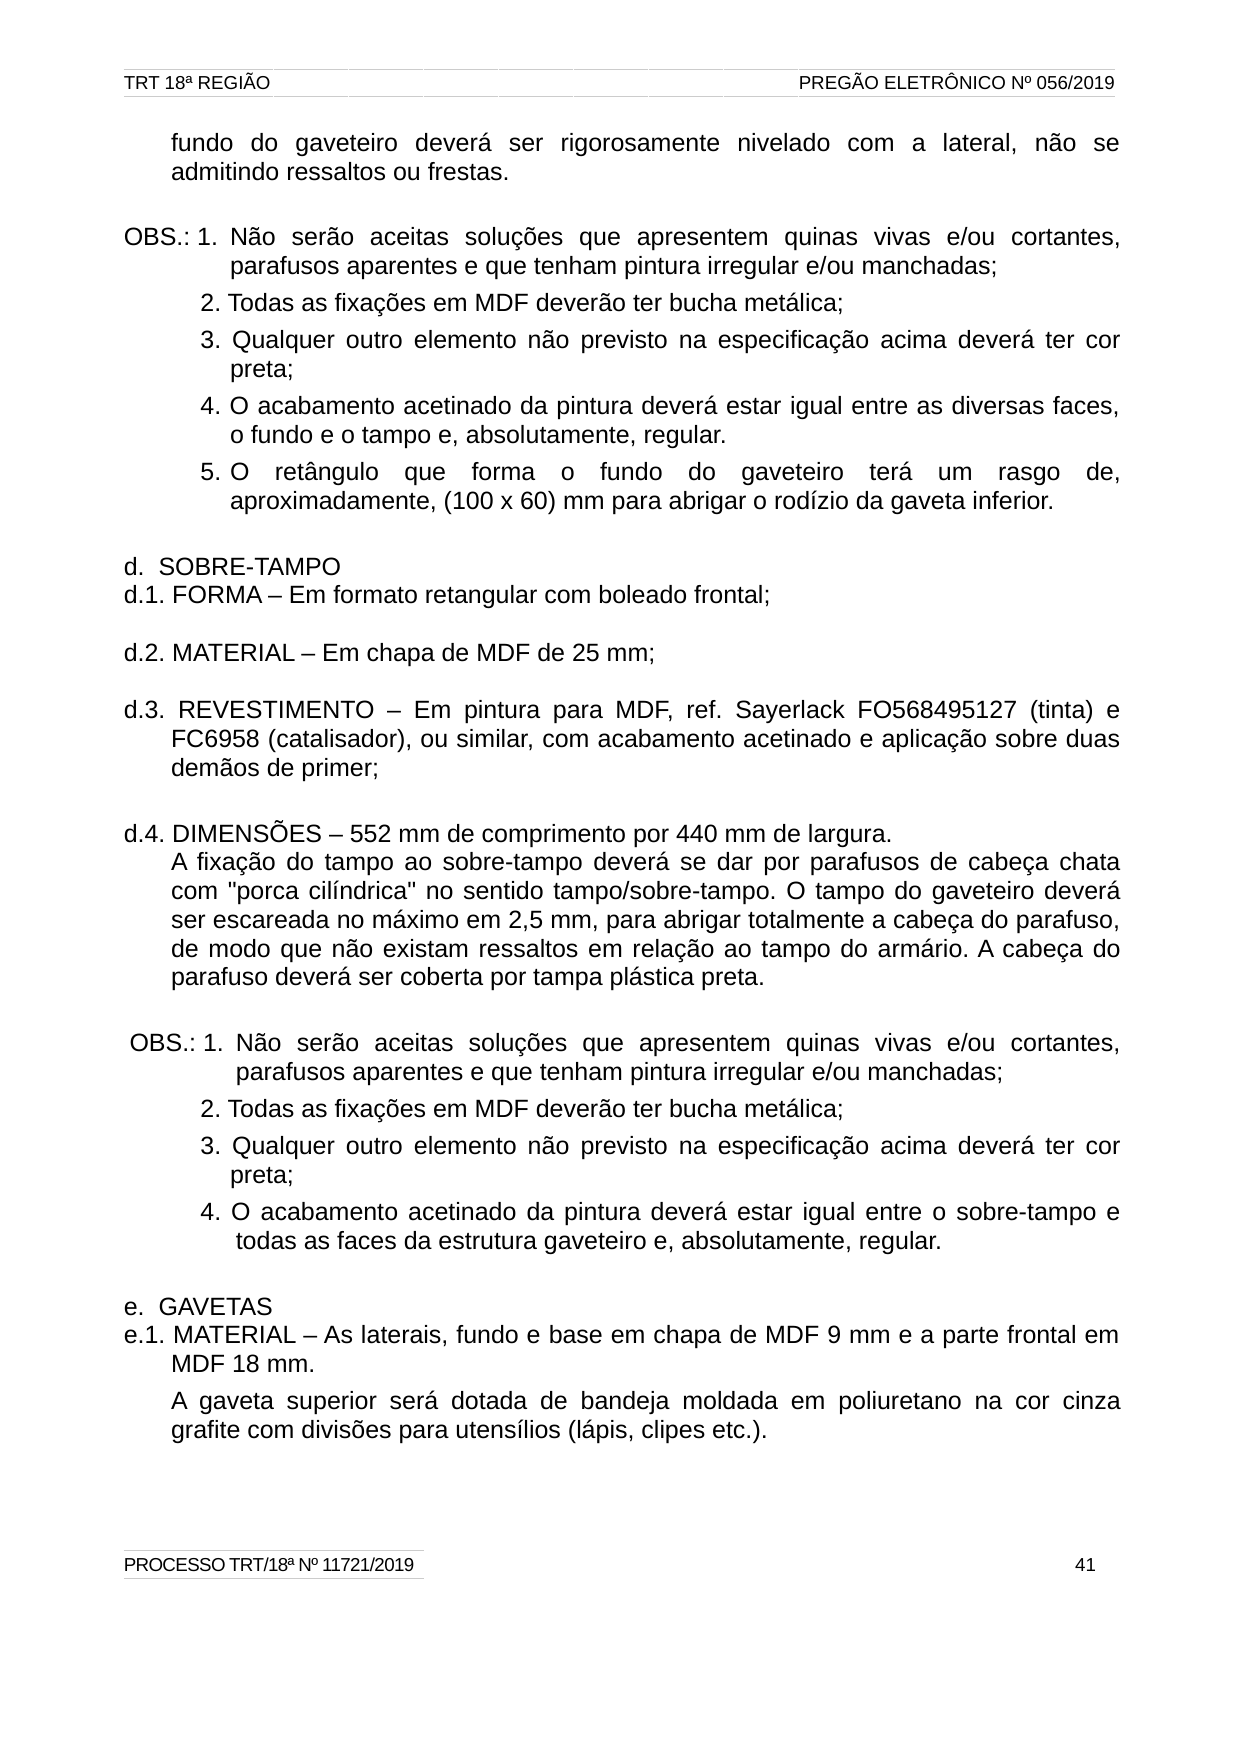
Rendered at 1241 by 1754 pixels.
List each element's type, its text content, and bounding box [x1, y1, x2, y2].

text e.1. MATERIAL – As laterais, fundo e base em chapa de MDF 9 mm e a parte frontal em MDF 18 mm. [123, 1320, 1122, 1378]
text OBS.: 1. Não serão aceitas soluções que apresentem quinas vivas e/ou cortantes, parafusos aparentes e que tenham pintura irregular e/ou manchadas; [129, 1028, 1122, 1086]
text 3. Qualquer outro elemento não previsto na especificação acima deverá ter cor preta; [200, 1131, 1122, 1189]
text fundo do gaveteiro deverá ser rigorosamente nivelado com a lateral, não se admitindo ressaltos ou frestas. [171, 128, 1122, 185]
text d.3. REVESTIMENTO – Em pintura para MDF, ref. Sayerlack FO568495127 (tinta) e FC6958 (catalisador), ou similar, com acabamento acetinado e aplicação sobre duas demãos de primer; [123, 695, 1122, 782]
text d.2. MATERIAL – Em chapa de MDF de 25 mm; [123, 638, 1122, 667]
text OBS.: 1. Não serão aceitas soluções que apresentem quinas vivas e/ou cortantes, parafusos aparentes e que tenham pintura irregular e/ou manchadas; [123, 222, 1122, 280]
text 2. Todas as fixações em MDF deverão ter bucha metálica; [200, 1094, 1122, 1123]
text d.1. FORMA – Em formato retangular com boleado frontal; [123, 580, 1122, 609]
text A gaveta superior será dotada de bandeja moldada em poliuretano na cor cinza grafite com divisões para utensílios (lápis, clipes etc.). [171, 1386, 1122, 1444]
text 4. O acabamento acetinado da pintura deverá estar igual entre o sobre-tampo e todas as faces da estrutura gaveteiro e, absolutamente, regular. [200, 1197, 1122, 1254]
text d.4. DIMENSÕES – 552 mm de comprimento por 440 mm de largura. [123, 819, 1122, 847]
text e. GAVETAS [123, 1292, 1122, 1320]
text 2. Todas as fixações em MDF deverão ter bucha metálica; [200, 288, 1122, 317]
text d. SOBRE-TAMPO [123, 552, 1122, 580]
text 3. Qualquer outro elemento não previsto na especificação acima deverá ter cor preta; [200, 325, 1122, 383]
text 5. O retângulo que forma o fundo do gaveteiro terá um rasgo de, aproximadamente, (100 x 60) mm para abrigar o rodízio da gaveta inferior. [200, 457, 1122, 514]
text A fixação do tampo ao sobre-tampo deverá se dar por parafusos de cabeça chata com "porca cilíndrica" no sentido tampo/sobre-tampo. O tampo do gaveteiro deverá ser escareada no máximo em 2,5 mm, para abrigar totalmente a cabeça do parafuso, de modo que não existam ressaltos em relação ao tampo do armário. A cabeça do parafuso deverá ser coberta por tampa plástica preta. [171, 847, 1122, 991]
text 4. O acabamento acetinado da pintura deverá estar igual entre as diversas faces, o fundo e o tampo e, absolutamente, regular. [200, 391, 1122, 449]
